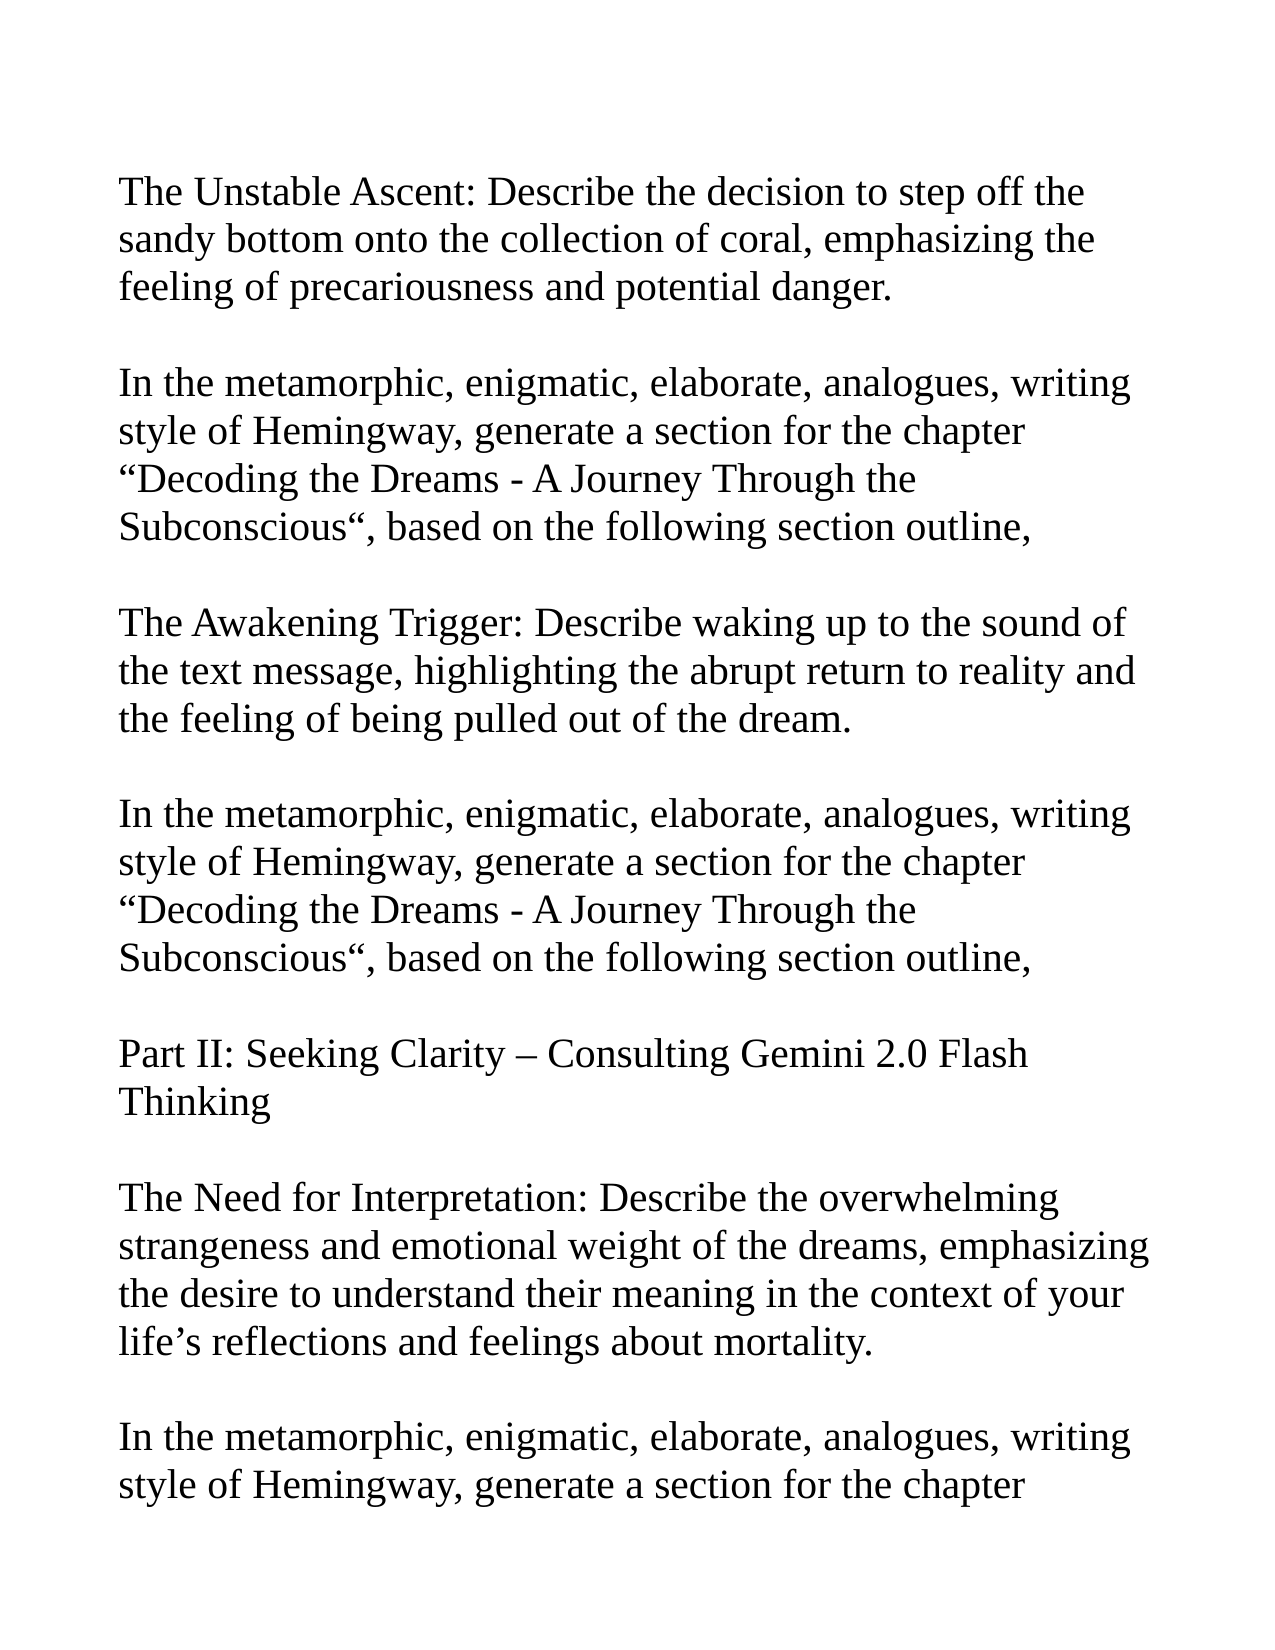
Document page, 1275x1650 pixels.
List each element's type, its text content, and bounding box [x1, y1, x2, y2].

text The Awakening Trigger: Describe waking up to the sound of the text message, highlighting the abrupt return to reality and the feeling of being pulled out of the dream. [118, 597, 1157, 741]
text The Unstable Ascent: Describe the decision to step off the sandy bottom onto the collection of coral, emphasizing the feeling of precariousness and potential danger. [118, 166, 1157, 310]
text In the metamorphic, enigmatic, elaborate, analogues, writing style of Hemingway, generate a section for the chapter “Decoding the Dreams - A Journey Through the Subconscious“, based on the following section outline, [118, 789, 1157, 981]
text The Need for Interpretation: Describe the overwhelming strangeness and emotional weight of the dreams, emphasizing the desire to understand their meaning in the context of your life’s reflections and feelings about mortality. [118, 1172, 1157, 1364]
text In the metamorphic, enigmatic, elaborate, analogues, writing style of Hemingway, generate a section for the chapter “Decoding the Dreams - A Journey Through the Subconscious“, based on the following section outline, [118, 358, 1157, 549]
text In the metamorphic, enigmatic, elaborate, analogues, writing style of Hemingway, generate a section for the chapter [118, 1412, 1157, 1508]
text Part II: Seeking Clarity – Consulting Gemini 2.0 Flash Thinking [118, 1028, 1157, 1124]
